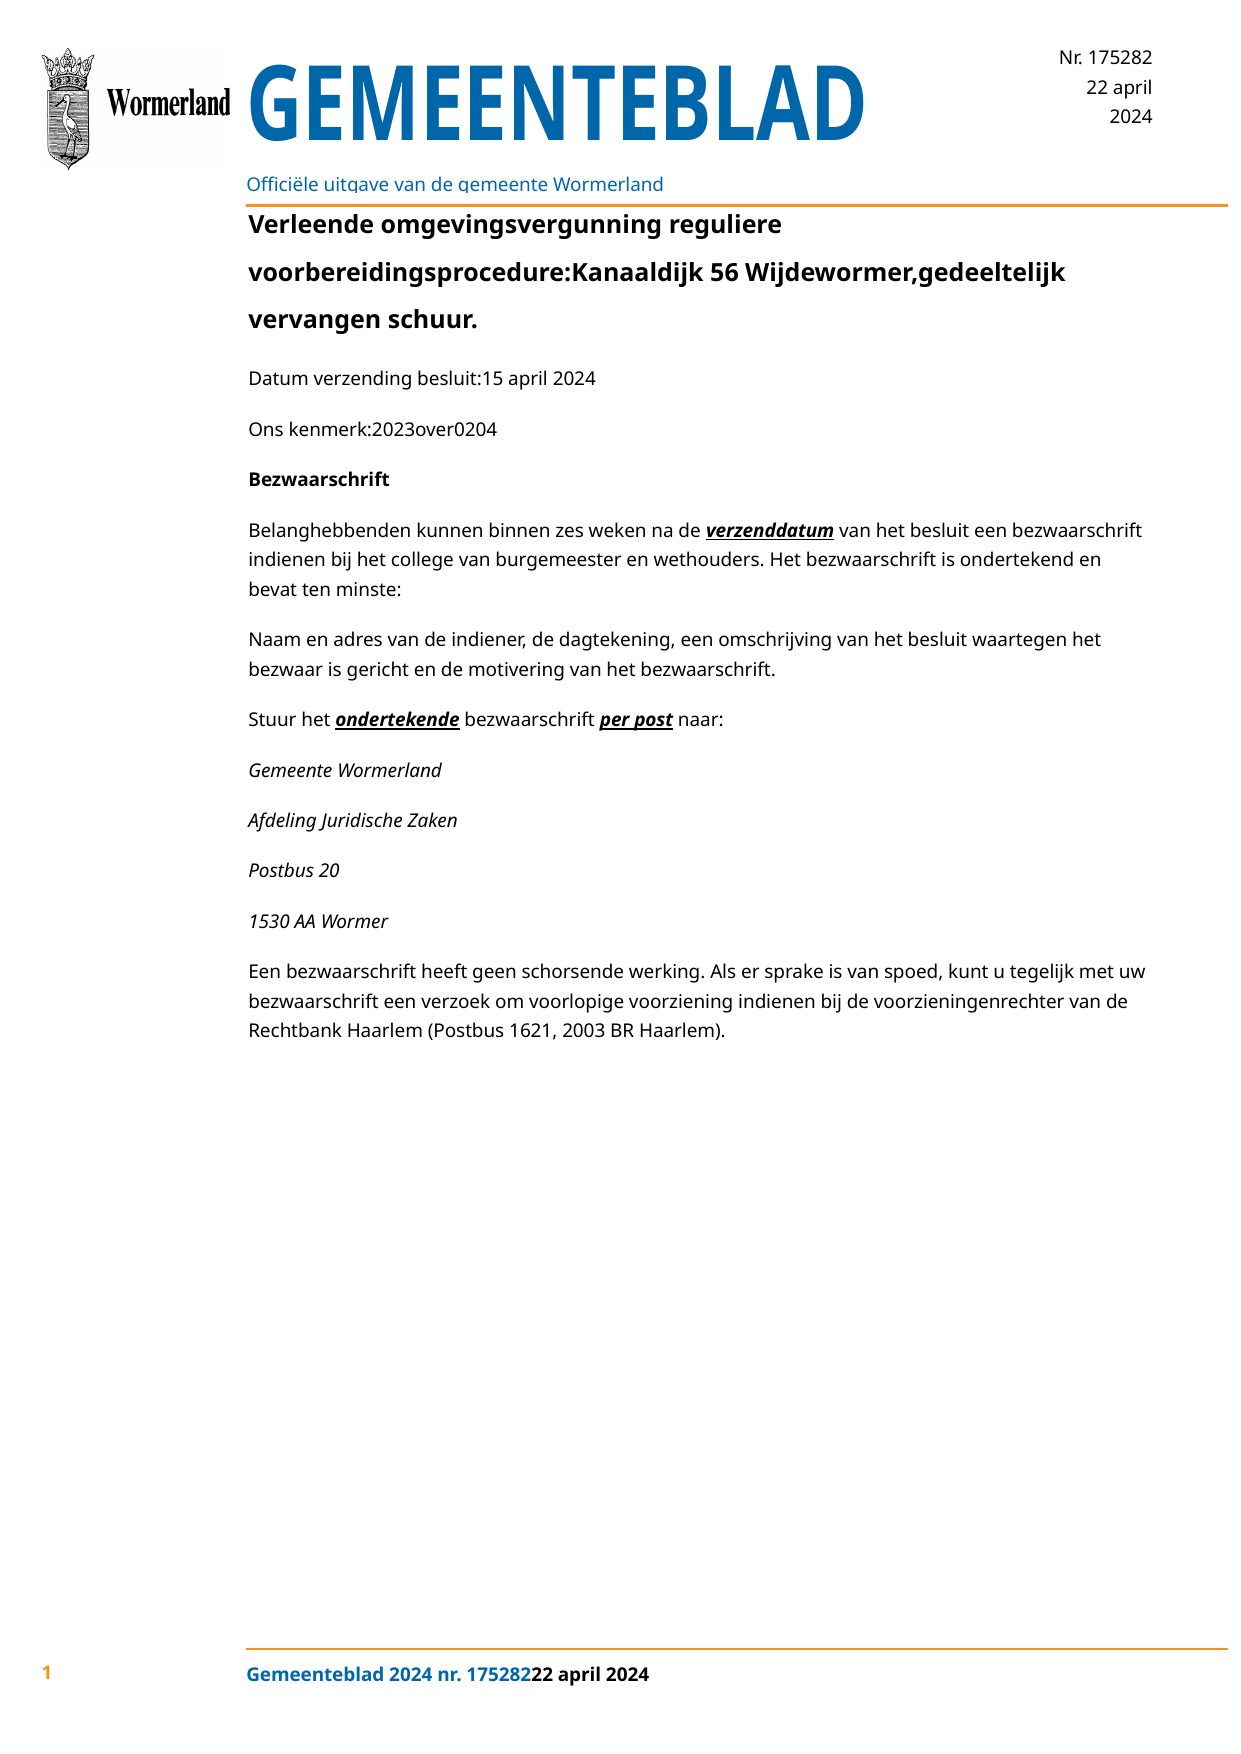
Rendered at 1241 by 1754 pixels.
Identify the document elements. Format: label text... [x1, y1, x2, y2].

text Stuur het ondertekende bezwaarschrift per post naar: [248, 706, 1152, 732]
text Datum verzending besluit:15 april 2024 [248, 366, 1152, 391]
text 1530 AA Wormer [248, 908, 1152, 934]
text Ons kenmerk:2023over0204 [248, 416, 1152, 442]
text Bezwaarschrift [248, 466, 1152, 492]
text Gemeente Wormerland [248, 757, 1152, 782]
text Een bezwaarschrift heeft geen schorsende werking. Als er sprake is van spoed, kunt u tegelijk met uw bezwaarschrift een verzoek om voorlopige voorziening indienen bij de voorzieningenrechter van de Rechtbank Haarlem (Postbus 1621, 2003 BR Haarlem). [248, 958, 1152, 1043]
text Belanghebbenden kunnen binnen zes weken na de verzenddatum van het besluit een bezwaarschrift indienen bij het college van burgemeester en wethouders. Het bezwaarschrift is ondertekend en bevat ten minste: [248, 517, 1152, 602]
text Afdeling Juridische Zaken [248, 807, 1152, 833]
text Naam en adres van de indiener, de dagtekening, een omschrijving van het besluit waartegen het bezwaar is gericht en de motivering van het bezwaarschrift. [248, 626, 1152, 682]
picture [41, 47, 231, 172]
text Verleende omgevingsvergunning reguliere voorbereidingsprocedure:Kanaaldijk 56 Wijdewormer,gedeeltelijk vervangen schuur. [248, 207, 1152, 336]
text Postbus 20 [248, 858, 1152, 883]
